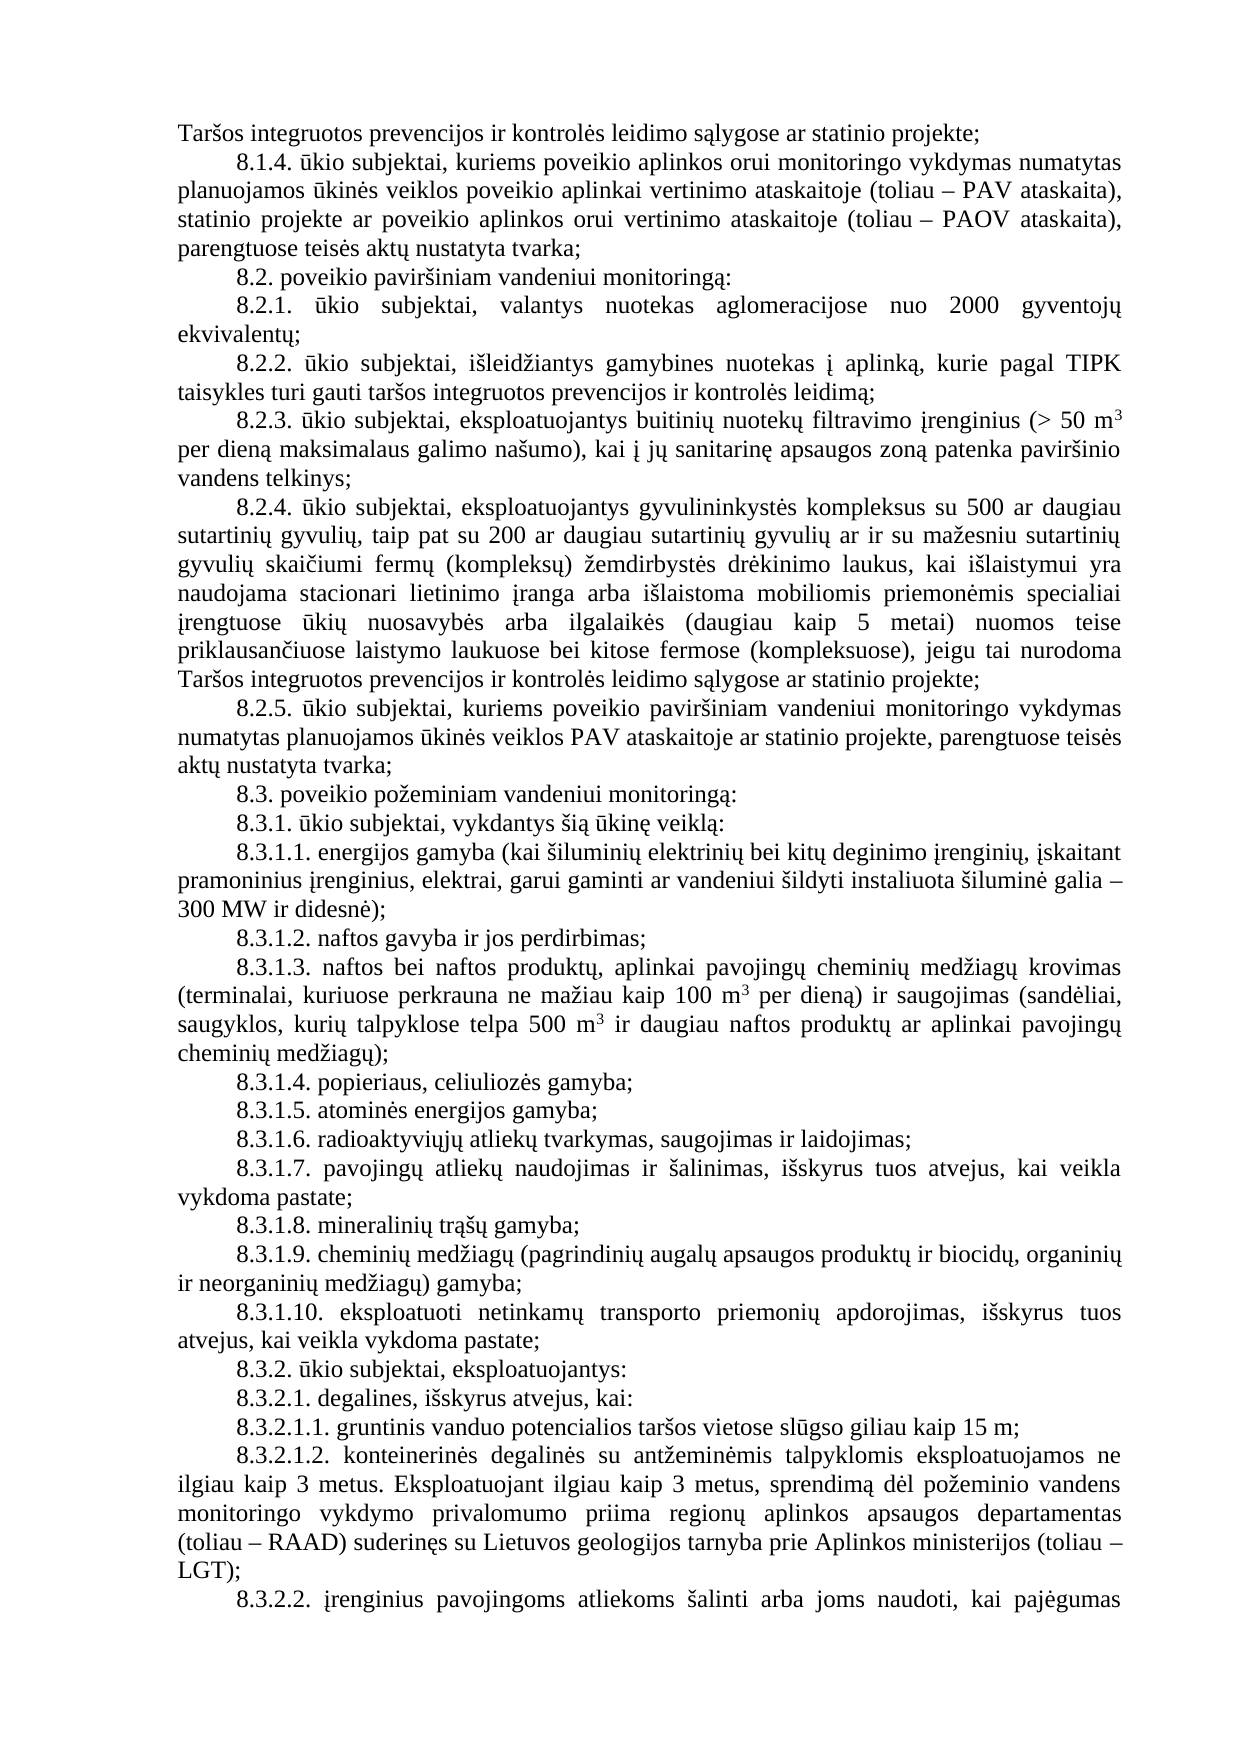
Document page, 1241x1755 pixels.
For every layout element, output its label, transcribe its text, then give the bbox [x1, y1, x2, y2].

text 8.3.1. ūkio subjektai, vykdantys šią ūkinę veiklą: [177, 808, 1122, 837]
text 8.2. poveikio paviršiniam vandeniui monitoringą: [177, 262, 1122, 291]
text 8.3.1.3. naftos bei naftos produktų, aplinkai pavojingų cheminių medžiagų krovimas (terminalai, kuriuose perkrauna ne mažiau kaip 100 m3 per dieną) ir saugojimas (sandėliai, saugyklos, kurių talpyklose telpa 500 m3 ir daugiau naftos produktų ar aplinkai pavojingų cheminių medžiagų); [177, 952, 1122, 1067]
text 8.3.2.2. įrenginius pavojingoms atliekoms šalinti arba joms naudoti, kai pajėgumas [177, 1584, 1122, 1613]
text 8.2.5. ūkio subjektai, kuriems poveikio paviršiniam vandeniui monitoringo vykdymas numatytas planuojamos ūkinės veiklos PAV ataskaitoje ar statinio projekte, parengtuose teisės aktų nustatyta tvarka; [177, 693, 1122, 779]
text 8.3.2.1.1. gruntinis vanduo potencialios taršos vietose slūgso giliau kaip 15 m; [177, 1412, 1122, 1441]
text 8.3.1.5. atominės energijos gamyba; [177, 1096, 1122, 1124]
text 8.3.2. ūkio subjektai, eksploatuojantys: [177, 1354, 1122, 1383]
text 8.3.2.1.2. konteinerinės degalinės su antžeminėmis talpyklomis eksploatuojamos ne ilgiau kaip 3 metus. Eksploatuojant ilgiau kaip 3 metus, sprendimą dėl požeminio vandens monitoringo vykdymo privalomumo priima regionų aplinkos apsaugos departamentas (toliau – RAAD) suderinęs su Lietuvos geologijos tarnyba prie Aplinkos ministerijos (toliau – LGT); [177, 1441, 1122, 1584]
text 8.2.3. ūkio subjektai, eksploatuojantys buitinių nuotekų filtravimo įrenginius (> 50 m3 per dieną maksimalaus galimo našumo), kai į jų sanitarinę apsaugos zoną patenka paviršinio vandens telkinys; [177, 406, 1122, 492]
text 8.3.1.2. naftos gavyba ir jos perdirbimas; [177, 923, 1122, 952]
text 8.3.1.10. eksploatuoti netinkamų transporto priemonių apdorojimas, išskyrus tuos atvejus, kai veikla vykdoma pastate; [177, 1297, 1122, 1354]
text 8.3.1.7. pavojingų atliekų naudojimas ir šalinimas, išskyrus tuos atvejus, kai veikla vykdoma pastate; [177, 1153, 1122, 1211]
text 8.2.2. ūkio subjektai, išleidžiantys gamybines nuotekas į aplinką, kurie pagal TIPK taisykles turi gauti taršos integruotos prevencijos ir kontrolės leidimą; [177, 348, 1122, 406]
text 8.1.4. ūkio subjektai, kuriems poveikio aplinkos orui monitoringo vykdymas numatytas planuojamos ūkinės veiklos poveikio aplinkai vertinimo ataskaitoje (toliau – PAV ataskaita), statinio projekte ar poveikio aplinkos orui vertinimo ataskaitoje (toliau – PAOV ataskaita), parengtuose teisės aktų nustatyta tvarka; [177, 147, 1122, 262]
text 8.2.4. ūkio subjektai, eksploatuojantys gyvulininkystės kompleksus su 500 ar daugiau sutartinių gyvulių, taip pat su 200 ar daugiau sutartinių gyvulių ar ir su mažesniu sutartinių gyvulių skaičiumi fermų (kompleksų) žemdirbystės drėkinimo laukus, kai išlaistymui yra naudojama stacionari lietinimo įranga arba išlaistoma mobiliomis priemonėmis specialiai įrengtuose ūkių nuosavybės arba ilgalaikės (daugiau kaip 5 metai) nuomos teise priklausančiuose laistymo laukuose bei kitose fermose (kompleksuose), jeigu tai nurodoma Taršos integruotos prevencijos ir kontrolės leidimo sąlygose ar statinio projekte; [177, 492, 1122, 693]
text 8.3.2.1. degalines, išskyrus atvejus, kai: [177, 1383, 1122, 1412]
text 8.2.1. ūkio subjektai, valantys nuotekas aglomeracijose nuo 2000 gyventojų ekvivalentų; [177, 291, 1122, 348]
text Taršos integruotos prevencijos ir kontrolės leidimo sąlygose ar statinio projekte; [177, 118, 1122, 147]
text 8.3.1.6. radioaktyviųjų atliekų tvarkymas, saugojimas ir laidojimas; [177, 1124, 1122, 1153]
text 8.3.1.4. popieriaus, celiuliozės gamyba; [177, 1067, 1122, 1096]
text 8.3. poveikio požeminiam vandeniui monitoringą: [177, 779, 1122, 808]
text 8.3.1.1. energijos gamyba (kai šiluminių elektrinių bei kitų deginimo įrenginių, įskaitant pramoninius įrenginius, elektrai, garui gaminti ar vandeniui šildyti instaliuota šiluminė galia – 300 MW ir didesnė); [177, 837, 1122, 923]
text 8.3.1.8. mineralinių trąšų gamyba; [177, 1211, 1122, 1239]
text 8.3.1.9. cheminių medžiagų (pagrindinių augalų apsaugos produktų ir biocidų, organinių ir neorganinių medžiagų) gamyba; [177, 1239, 1122, 1297]
